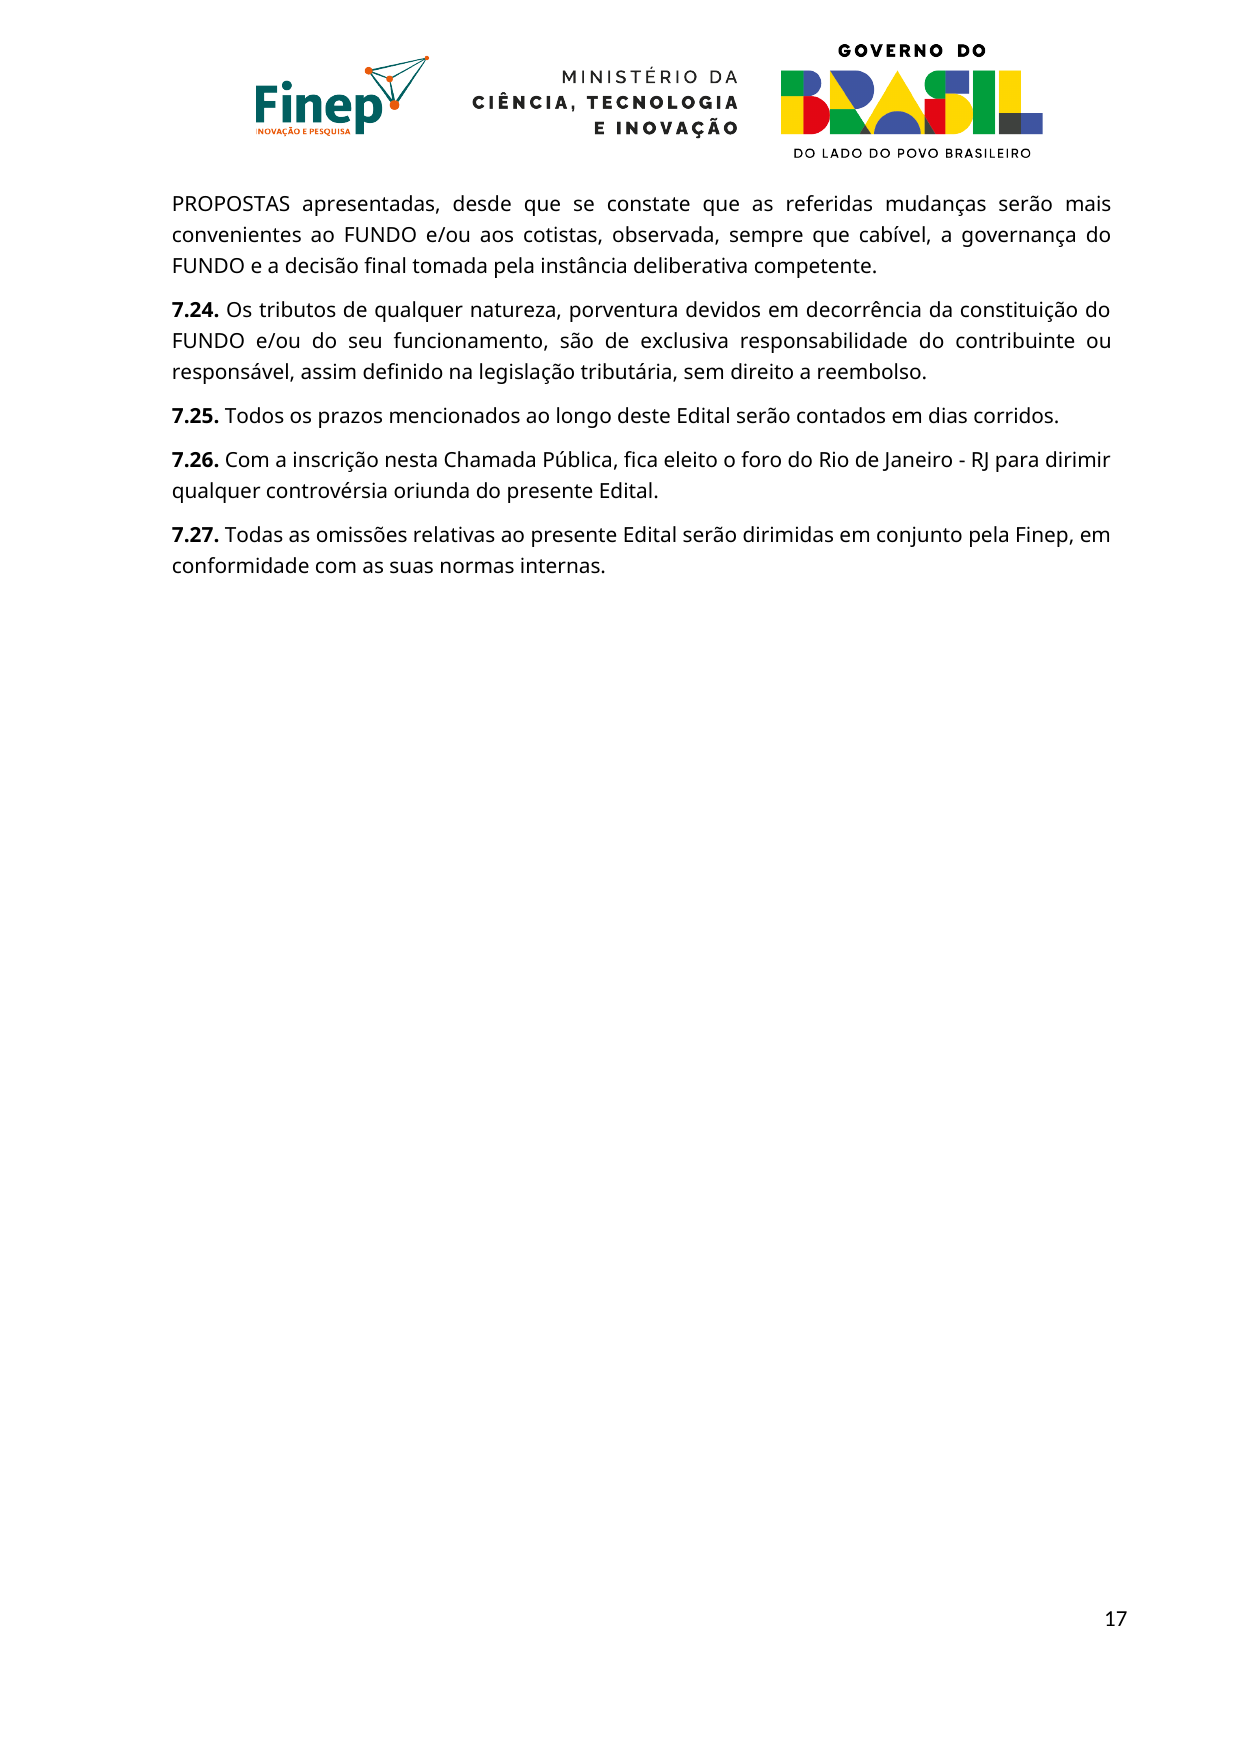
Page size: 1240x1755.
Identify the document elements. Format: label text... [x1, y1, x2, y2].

text 7.26. Com a inscrição nesta Chamada Pública, fica eleito o foro do Rio de Janeiro - RJ para dirimir qualquer controvérsia oriunda do presente Edital. [172, 442, 1112, 505]
text 7.24. Os tributos de qualquer natureza, porventura devidos em decorrência da constituição do FUNDO e/ou do seu funcionamento, são de exclusiva responsabilidade do contribuinte ou responsável, assim definido na legislação tributária, sem direito a reembolso. [172, 292, 1112, 386]
text PROPOSTAS apresentadas, desde que se constate que as referidas mudanças serão mais convenientes ao FUNDO e/ou aos cotistas, observada, sempre que cabível, a governança do FUNDO e a decisão final tomada pela instância deliberativa competente. [172, 186, 1112, 280]
list 7.25. Todos os prazos mencionados ao longo deste Edital serão contados em dias corridos. [172, 398, 1112, 430]
text 7.27. Todas as omissões relativas ao presente Edital serão dirimidas em conjunto pela Finep, em conformidade com as suas normas internas. [172, 517, 1112, 580]
